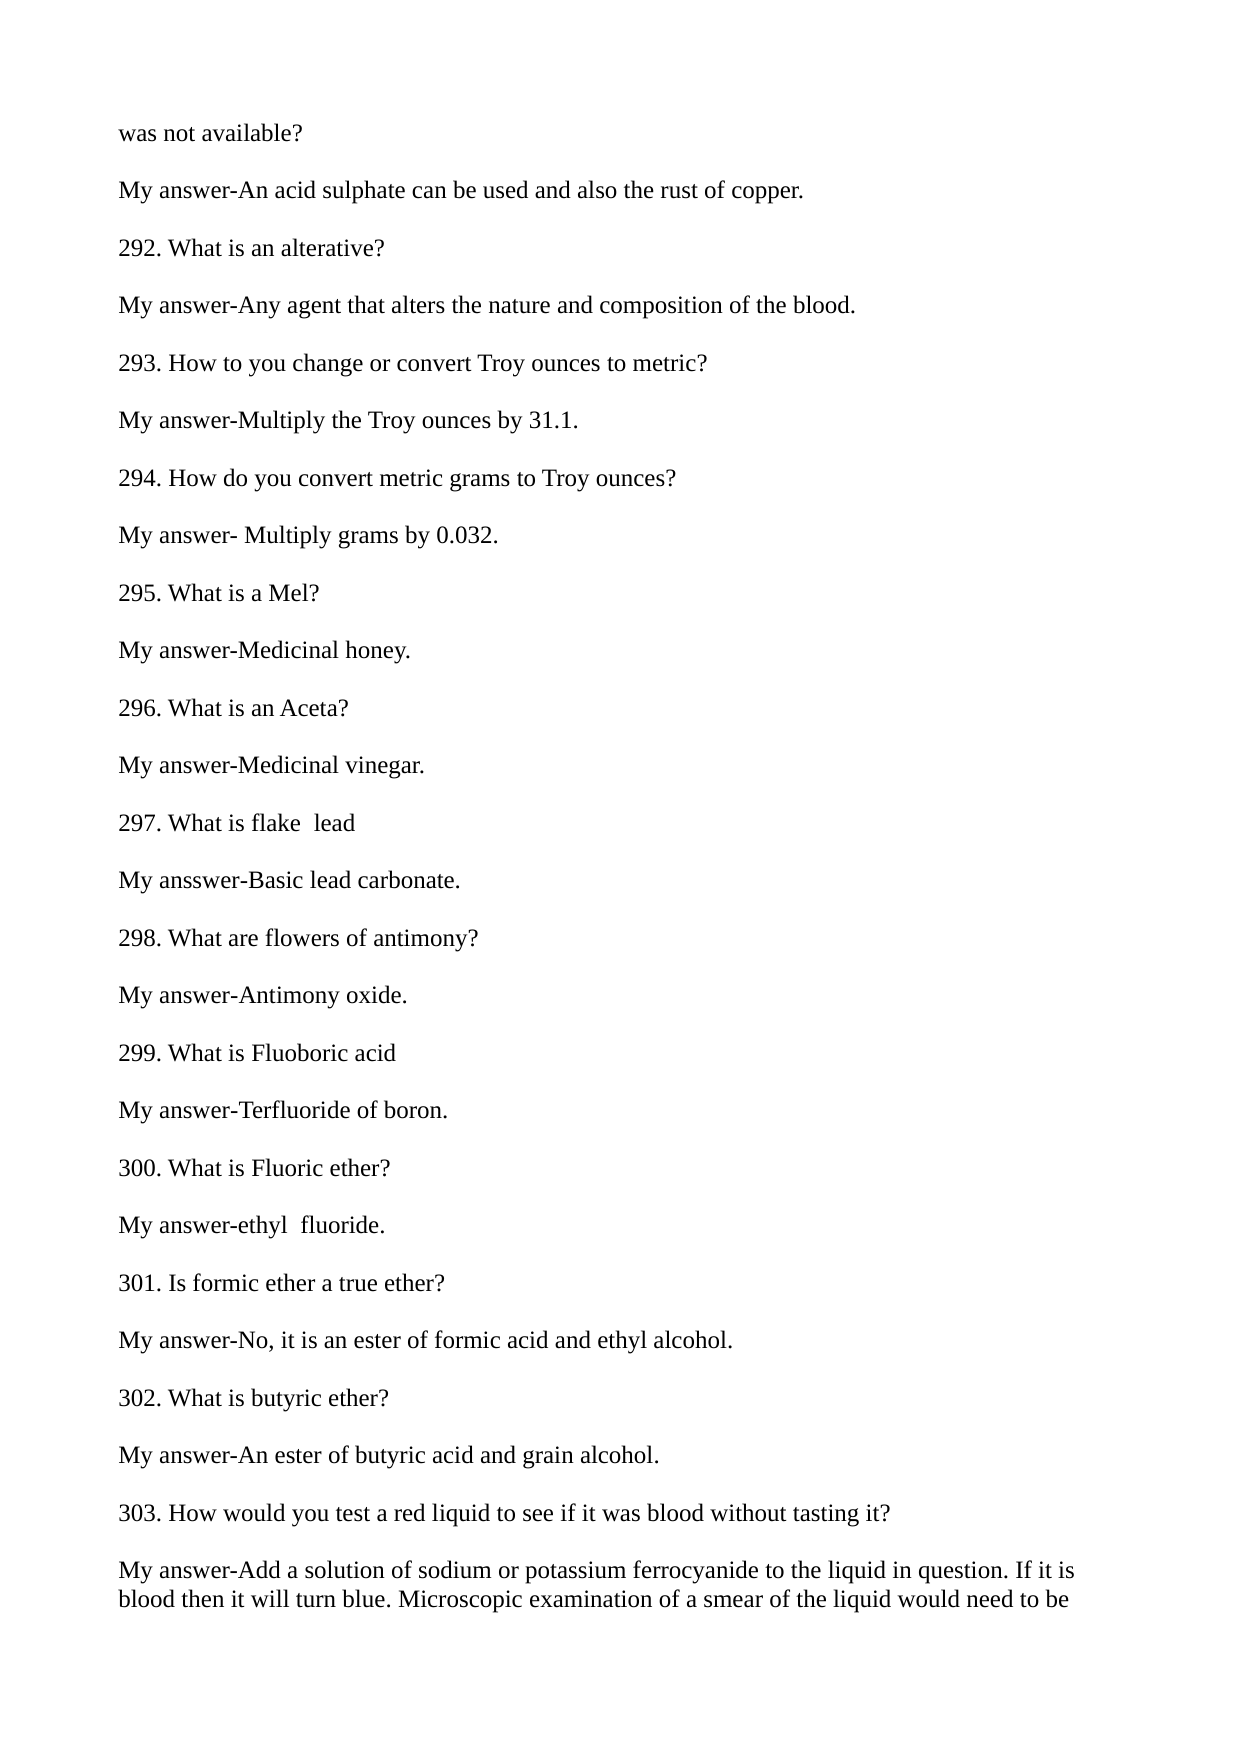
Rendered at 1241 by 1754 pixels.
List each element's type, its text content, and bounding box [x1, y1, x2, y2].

text My answer-Add a solution of sodium or potassium ferrocyanide to the liquid in question. If it is blood then it will turn blue. Microscopic examination of a smear of the liquid would need to be [118, 1556, 1122, 1613]
text My answer-Multiply the Troy ounces by 31.1. [118, 406, 1122, 434]
text 299. What is Fluoboric acid [118, 1038, 1122, 1067]
text 296. What is an Aceta? [118, 693, 1122, 722]
text 303. How would you test a red liquid to see if it was blood without tasting it? [118, 1498, 1122, 1527]
text My answer-No, it is an ester of formic acid and ethyl alcohol. [118, 1326, 1122, 1354]
text My answer-An acid sulphate can be used and also the rust of copper. [118, 176, 1122, 204]
text 301. Is formic ether a true ether? [118, 1268, 1122, 1297]
text 297. What is flake lead [118, 808, 1122, 837]
text My answer-Medicinal vinegar. [118, 751, 1122, 779]
text 298. What are flowers of antimony? [118, 923, 1122, 952]
text My answer-Terfluoride of boron. [118, 1096, 1122, 1124]
text 295. What is a Mel? [118, 578, 1122, 607]
text My answer-Medicinal honey. [118, 636, 1122, 664]
text My ansswer-Basic lead carbonate. [118, 866, 1122, 894]
text 292. What is an alterative? [118, 233, 1122, 262]
text 300. What is Fluoric ether? [118, 1153, 1122, 1182]
text My answer-Antimony oxide. [118, 981, 1122, 1009]
text My answer- Multiply grams by 0.032. [118, 521, 1122, 549]
text My answer-An ester of butyric acid and grain alcohol. [118, 1441, 1122, 1469]
text 293. How to you change or convert Troy ounces to metric? [118, 348, 1122, 377]
text My answer-ethyl fluoride. [118, 1211, 1122, 1239]
text My answer-Any agent that alters the nature and composition of the blood. [118, 291, 1122, 319]
text 294. How do you convert metric grams to Troy ounces? [118, 463, 1122, 492]
text was not available? [118, 118, 1122, 147]
text 302. What is butyric ether? [118, 1383, 1122, 1412]
